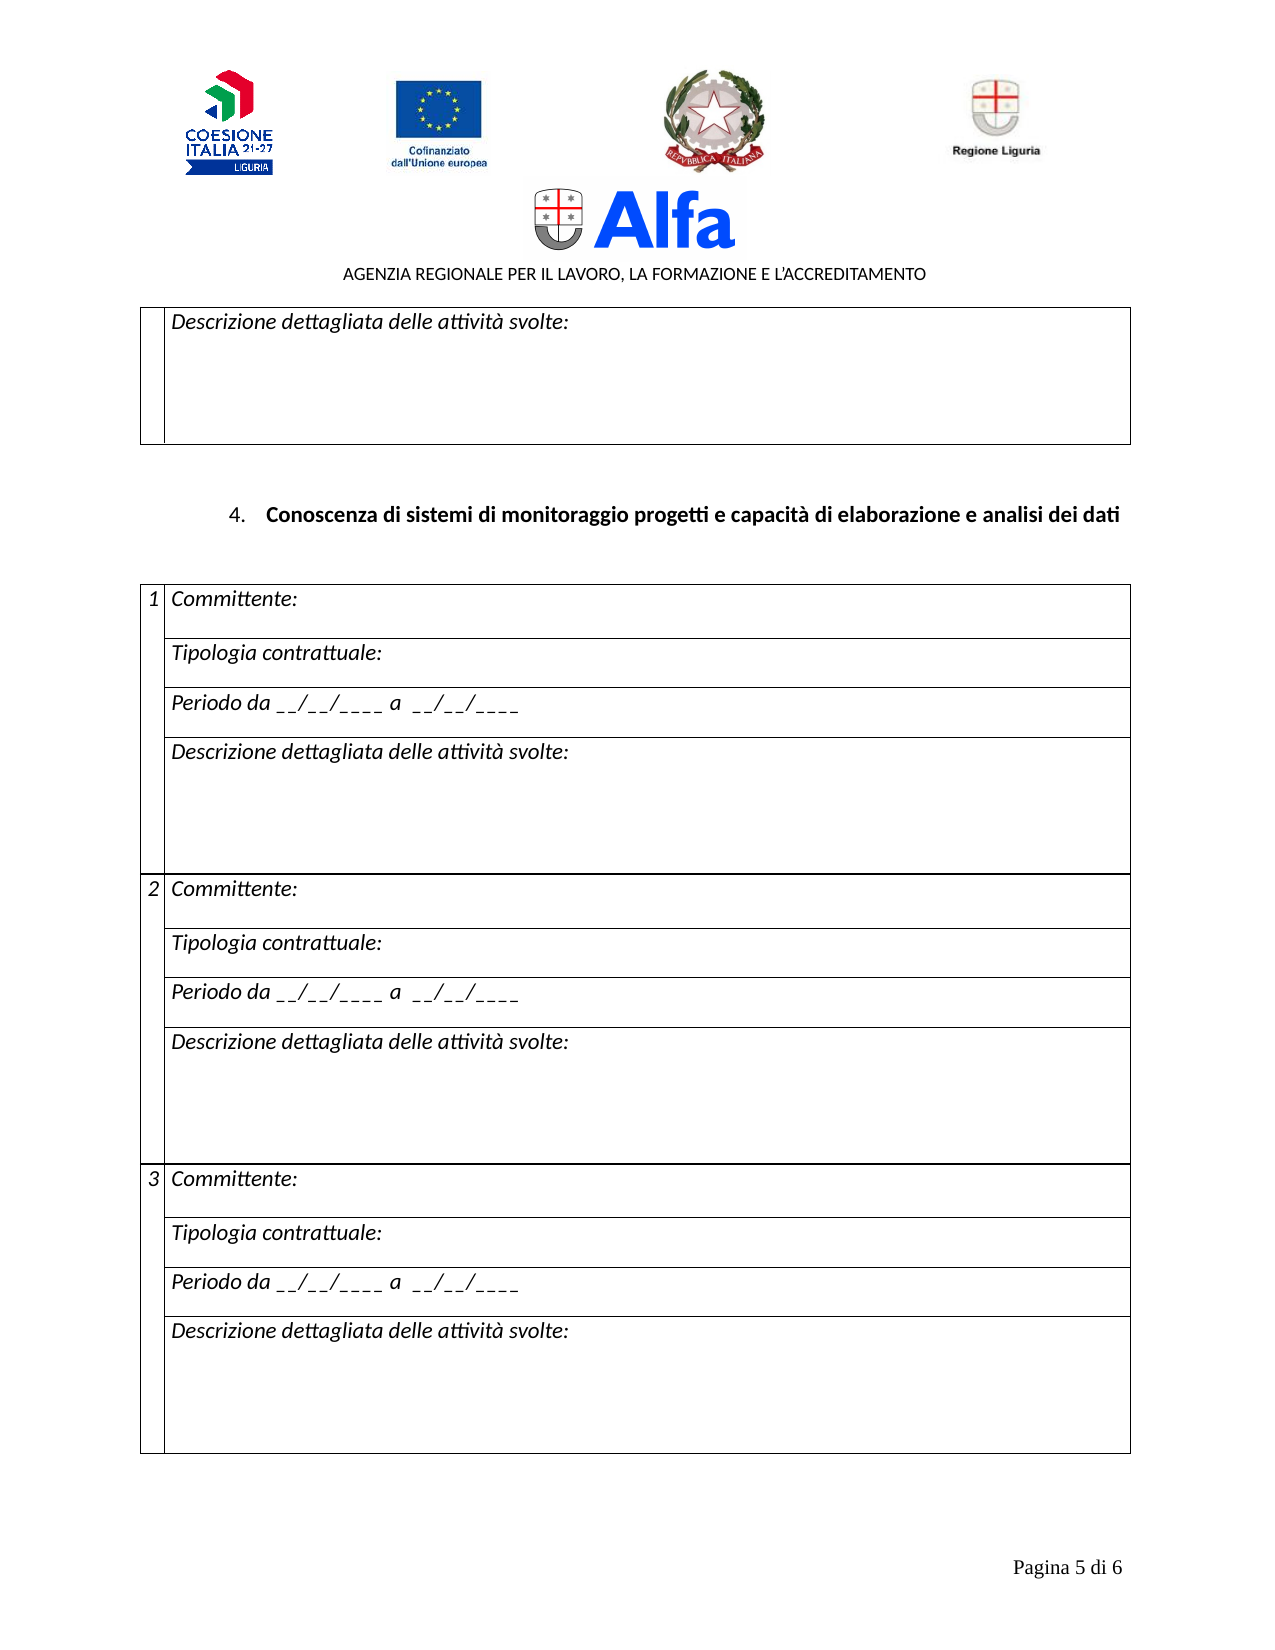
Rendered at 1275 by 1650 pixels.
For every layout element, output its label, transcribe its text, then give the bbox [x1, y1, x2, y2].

table_cell Periodo da __/__/____ a __/__/____ [165, 978, 1130, 1026]
picture [386, 71, 491, 177]
table_header Committente: [165, 875, 1130, 927]
picture [159, 41, 299, 202]
table_header [141, 308, 164, 443]
table_cell Descrizione dettagliata delle attività svolte: [165, 1317, 1130, 1453]
table_cell Tipologia contrattuale: [165, 639, 1130, 687]
table_cell Descrizione dettagliata delle attività svolte: [165, 1028, 1130, 1163]
table_cell Tipologia contrattuale: [165, 929, 1130, 977]
table_header 1 [141, 585, 164, 873]
table_header 3 [141, 1165, 164, 1453]
table_cell Tipologia contrattuale: [165, 1218, 1130, 1267]
table_cell Periodo da __/__/____ a __/__/____ [165, 1268, 1130, 1316]
table_header Committente: [165, 1165, 1130, 1217]
table_cell Periodo da __/__/____ a __/__/____ [165, 688, 1130, 737]
table_header 2 [141, 875, 164, 1163]
table_cell Descrizione dettagliata delle attività svolte: [165, 738, 1130, 873]
table_cell Descrizione dettagliata delle attività svolte: [165, 308, 1130, 443]
list Conoscenza di sistemi di monitoraggio progetti e capacità di elaborazione e analisi dei dati [228, 500, 1122, 528]
picture [523, 65, 771, 262]
picture [957, 74, 1058, 177]
table_header Committente: [165, 585, 1130, 638]
